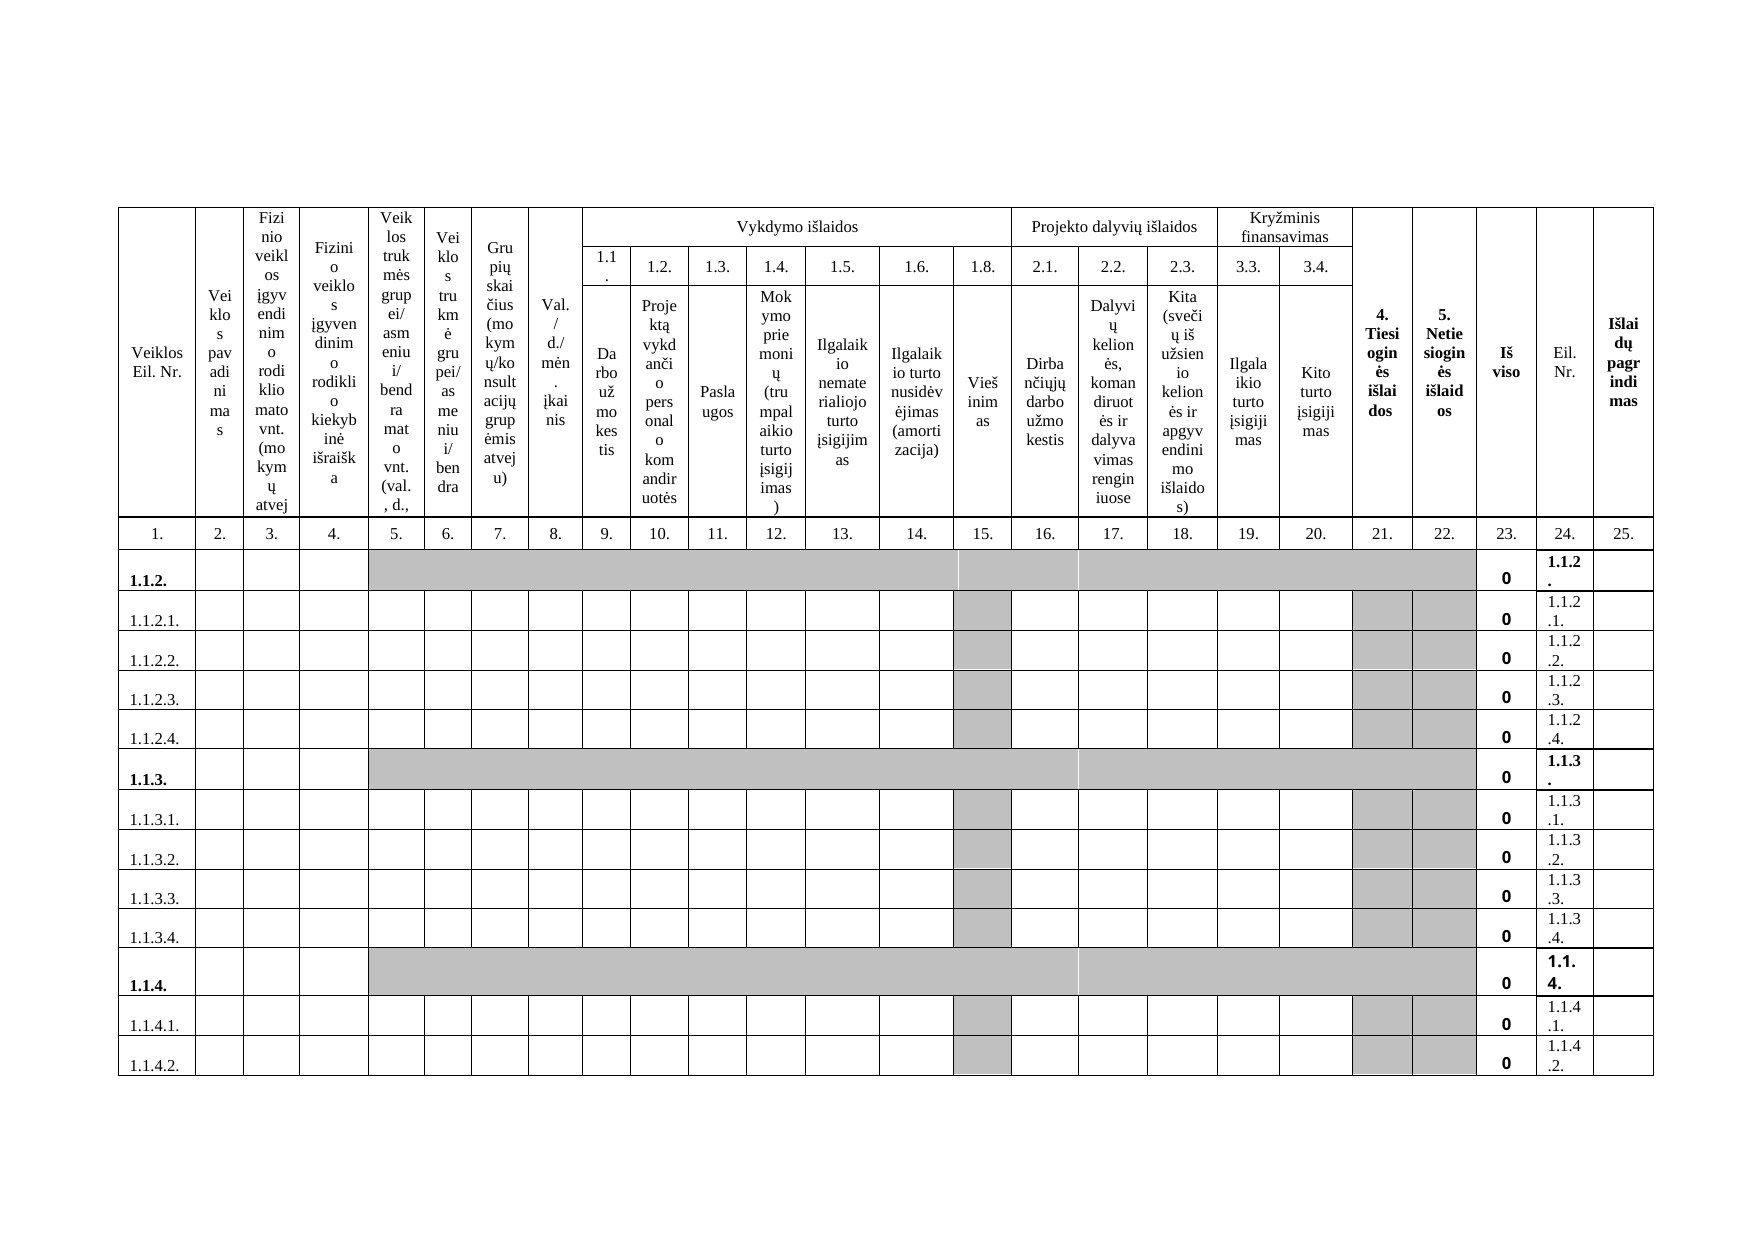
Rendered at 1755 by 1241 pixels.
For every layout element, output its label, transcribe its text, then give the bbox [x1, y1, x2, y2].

table_cell [244, 591, 299, 630]
table_cell Viešinimas [954, 286, 1011, 516]
table_cell 25. [1594, 518, 1653, 549]
table_cell [583, 550, 630, 590]
table_cell [1280, 870, 1352, 908]
table_cell [425, 830, 471, 868]
table_cell [1413, 710, 1476, 748]
table_cell [747, 948, 805, 995]
table_cell [954, 631, 1011, 669]
table_cell [880, 591, 953, 630]
table_cell 0 [1477, 550, 1536, 590]
table_cell 3. [244, 518, 299, 549]
table_cell [954, 749, 1012, 789]
table_cell [689, 710, 746, 748]
table_cell [1148, 591, 1217, 630]
table_cell [583, 830, 630, 868]
table_cell [1353, 996, 1412, 1035]
table_cell [472, 550, 528, 590]
table_cell [1594, 997, 1653, 1035]
table_cell 1.1.3.1. [1537, 791, 1593, 829]
table_cell [689, 1036, 746, 1074]
table_cell [244, 830, 299, 868]
table_cell [1353, 671, 1412, 709]
table_cell [880, 671, 953, 709]
table_cell Kito turto įsigijimas [1280, 286, 1352, 516]
table_cell [529, 1036, 582, 1074]
table_cell [747, 550, 805, 590]
table_cell [425, 1036, 471, 1074]
table_cell [369, 870, 424, 908]
table_cell [369, 948, 424, 995]
table_cell [1280, 671, 1352, 709]
table_cell 1.6. [880, 247, 953, 285]
table_cell [1352, 948, 1412, 995]
table_cell [1280, 790, 1352, 829]
table_cell [472, 1036, 528, 1074]
table_cell 1.8. [954, 247, 1011, 285]
table_cell [1594, 949, 1653, 995]
table_cell [369, 790, 424, 829]
table_cell 20. [1280, 518, 1352, 549]
table_cell 1.1.3.4. [1537, 909, 1593, 947]
table_cell [1594, 671, 1653, 709]
table_cell 1.1. [583, 247, 630, 285]
table_cell [244, 550, 299, 590]
table_cell [369, 710, 424, 748]
table_cell [954, 996, 1011, 1035]
table_cell [880, 909, 953, 947]
table_cell 22. [1413, 518, 1476, 549]
table_cell [689, 631, 746, 669]
table_cell [1012, 909, 1078, 947]
table_cell [583, 909, 630, 947]
table_cell [1413, 996, 1476, 1035]
table_header Grupių skaičius (mokymų/konsultacijų grupėmis atveju) [472, 208, 528, 516]
table_cell [1079, 1036, 1147, 1074]
table_cell 10. [631, 518, 688, 549]
table_cell [1148, 996, 1217, 1035]
table_cell [688, 948, 747, 995]
table_cell [300, 1036, 368, 1074]
table_cell 1.1.3. [119, 749, 195, 789]
table_cell [1012, 710, 1078, 748]
table_cell [1148, 749, 1217, 789]
table_cell [1352, 749, 1412, 789]
table_cell [1218, 591, 1279, 630]
table_cell [747, 909, 805, 947]
table_cell [196, 870, 243, 908]
table_cell 1.1.4. [1537, 949, 1593, 995]
table_cell [583, 671, 630, 709]
table_cell [631, 710, 688, 748]
table_cell [529, 909, 582, 947]
table_cell 1.3. [689, 247, 746, 285]
table_cell 1.1.3.4. [119, 909, 195, 947]
table_cell [689, 790, 746, 829]
table_cell [529, 710, 582, 748]
table_header Iš viso [1477, 208, 1536, 516]
table_cell 7. [472, 518, 528, 549]
table_cell [300, 550, 368, 590]
table_cell [300, 909, 368, 947]
table_cell [244, 870, 299, 908]
table_cell [424, 749, 472, 789]
table_cell [196, 550, 243, 590]
table_cell [244, 790, 299, 829]
table_header Kryžminis finansavimas [1218, 208, 1352, 246]
table_cell [631, 790, 688, 829]
table_cell Paslaugos [689, 286, 746, 516]
table_cell [1279, 749, 1352, 789]
table_cell [369, 749, 424, 789]
table_cell [630, 550, 688, 590]
table_cell [630, 749, 688, 789]
table_cell [1012, 631, 1078, 669]
table_cell 15. [954, 518, 1011, 549]
table_cell [1079, 671, 1147, 709]
table_cell [1413, 1036, 1476, 1074]
table_cell [689, 996, 746, 1035]
table_cell Ilgalaikio turto įsigijimas [1218, 286, 1279, 516]
table_cell 0 [1477, 830, 1536, 868]
table_cell [880, 870, 953, 908]
table_cell 19. [1218, 518, 1279, 549]
table_cell [1280, 710, 1352, 748]
table_cell [1148, 550, 1217, 590]
table_cell 0 [1477, 790, 1536, 829]
table_cell [300, 671, 368, 709]
table_cell [472, 948, 528, 995]
table_cell [425, 710, 471, 748]
table_cell [1148, 710, 1217, 748]
table_cell 1.1.2.3. [119, 671, 195, 709]
table_cell [959, 550, 1012, 590]
table_cell 23. [1477, 518, 1536, 549]
table_cell [1413, 909, 1476, 947]
table_cell [369, 671, 424, 709]
table_cell 8. [529, 518, 582, 549]
table_cell [880, 1036, 953, 1074]
table_cell [880, 790, 953, 829]
table_cell [954, 1036, 1011, 1074]
table_cell [425, 996, 471, 1035]
table_cell Ilgalaikio turto nusidėvėjimas (amortizacija) [880, 286, 953, 516]
table_cell [1594, 551, 1653, 590]
table_cell [1218, 790, 1279, 829]
table_cell 1.5. [806, 247, 879, 285]
table_cell 0 [1477, 591, 1536, 630]
table_cell 1.1.3.1. [119, 790, 195, 829]
table_cell [688, 550, 747, 590]
table_cell [472, 710, 528, 748]
table_cell [806, 710, 879, 748]
table_cell 0 [1477, 1036, 1536, 1074]
table_cell [369, 550, 424, 590]
table_cell [1413, 631, 1476, 669]
table_cell [244, 671, 299, 709]
table_cell [879, 749, 954, 789]
table_cell [689, 909, 746, 947]
table_cell Dalyvių kelionės, komandiruotės ir dalyvavimas renginiuose [1079, 286, 1147, 516]
table_cell [1148, 1036, 1217, 1074]
table_cell [1279, 948, 1352, 995]
table_header Fizinio veiklos įgyvendinimo rodiklio kiekybinė išraiška [300, 208, 368, 516]
table_cell [472, 749, 528, 789]
table_cell [1148, 948, 1217, 995]
table_cell 16. [1012, 518, 1078, 549]
table_cell [1413, 870, 1476, 908]
table_cell [196, 710, 243, 748]
table_cell 1.1.3. [1537, 750, 1593, 789]
table_cell [1079, 909, 1147, 947]
table_cell [425, 790, 471, 829]
table_cell 1.1.4.2. [119, 1036, 195, 1074]
table_cell [300, 870, 368, 908]
table_cell [472, 830, 528, 868]
table_cell [244, 1036, 299, 1074]
table_cell [196, 996, 243, 1035]
table_cell [1594, 710, 1653, 748]
table_cell [1413, 671, 1476, 709]
table_cell [1353, 909, 1412, 947]
table_cell [300, 591, 368, 630]
table_cell 2.1. [1012, 247, 1078, 285]
table_cell [631, 996, 688, 1035]
table_cell [1280, 830, 1352, 868]
table_cell [583, 996, 630, 1035]
table_cell [196, 909, 243, 947]
table_cell [1218, 1036, 1279, 1074]
table_cell [1353, 830, 1412, 868]
table_cell [244, 909, 299, 947]
table_cell [1012, 671, 1078, 709]
table_cell [1594, 909, 1653, 947]
table_header Išlaidų pagrindimas [1594, 208, 1653, 516]
table_cell 1.1.3.2. [1537, 830, 1593, 868]
table_cell [1012, 830, 1078, 868]
table_cell [1353, 631, 1412, 669]
table_cell [747, 631, 805, 669]
table_cell [1353, 870, 1412, 908]
table_cell [300, 948, 368, 995]
table_cell [1412, 948, 1476, 995]
table_cell [806, 671, 879, 709]
table_cell 1.1.2.1. [119, 591, 195, 630]
table_cell [1079, 591, 1147, 630]
table_cell [1148, 870, 1217, 908]
table_cell 0 [1477, 909, 1536, 947]
table_cell [583, 591, 630, 630]
table_cell [747, 830, 805, 868]
table_cell [196, 830, 243, 868]
table_cell [300, 790, 368, 829]
table_cell [1012, 591, 1078, 630]
table_cell [1275, 550, 1348, 590]
table_cell [196, 631, 243, 669]
table_cell [583, 710, 630, 748]
table_cell [300, 631, 368, 669]
table_cell [880, 710, 953, 748]
table_cell [688, 749, 747, 789]
table_cell [1594, 592, 1653, 630]
table_cell [472, 909, 528, 947]
table_cell [880, 631, 953, 669]
table_cell 1.1.4.2. [1537, 1036, 1593, 1074]
table_cell [583, 790, 630, 829]
table_cell [1413, 830, 1476, 868]
table_cell [1218, 671, 1279, 709]
table_cell [1148, 830, 1217, 868]
table_cell [196, 591, 243, 630]
table_cell 2. [196, 518, 243, 549]
table_cell [805, 749, 879, 789]
table_cell [424, 550, 472, 590]
table_cell [1012, 870, 1078, 908]
table_cell 13. [806, 518, 879, 549]
table_cell 21. [1353, 518, 1412, 549]
table_cell 2.2. [1079, 247, 1147, 285]
table_cell Mokymo priemonių (trumpalaikio turto įsigijimas) [747, 286, 805, 516]
table_cell [1079, 830, 1147, 868]
table_cell [300, 749, 368, 789]
table_cell [1594, 631, 1653, 669]
table_header Fizinio veiklos įgyvendinimo rodiklio mato vnt. (mokymų atveju – asmuo) [244, 208, 299, 516]
table_cell [806, 631, 879, 669]
table_cell [244, 948, 299, 995]
table_cell [196, 1036, 243, 1074]
table_cell 1.1.2.4. [1537, 710, 1593, 748]
table_cell [806, 1036, 879, 1074]
table_cell [1280, 909, 1352, 947]
table_cell [954, 948, 1012, 995]
table_cell [369, 909, 424, 947]
table_cell [1594, 830, 1653, 868]
table_cell 0 [1477, 749, 1536, 789]
table_cell [244, 631, 299, 669]
table_cell [805, 550, 879, 590]
table_cell [1353, 1036, 1412, 1074]
table_cell [1217, 948, 1279, 995]
table_cell [528, 550, 583, 590]
table_cell [425, 870, 471, 908]
table_cell 24. [1537, 518, 1593, 549]
table_cell [631, 909, 688, 947]
table_cell [472, 870, 528, 908]
table_cell [747, 996, 805, 1035]
table_cell [1079, 870, 1147, 908]
table_cell [472, 790, 528, 829]
table_cell [747, 710, 805, 748]
table_cell [954, 790, 1011, 829]
table_cell [879, 948, 954, 995]
table_cell [1148, 631, 1217, 669]
table_cell 4. [300, 518, 368, 549]
table_cell [689, 591, 746, 630]
table_cell Dirbančiųjų darbo užmokestis [1012, 286, 1078, 516]
table_header Veiklos Eil. Nr. [119, 208, 195, 516]
table_cell 2.3. [1148, 247, 1217, 285]
table_cell [747, 749, 805, 789]
table_cell [1079, 749, 1148, 789]
table_header Vykdymo išlaidos [583, 208, 1011, 246]
table_cell [1218, 909, 1279, 947]
table_cell [1280, 591, 1352, 630]
table_cell [747, 671, 805, 709]
table_cell [1012, 948, 1078, 995]
table_cell [300, 830, 368, 868]
table_cell 1.1.2. [119, 550, 195, 590]
table_cell [529, 830, 582, 868]
table_cell 14. [880, 518, 953, 549]
table_cell [529, 671, 582, 709]
table_cell [747, 790, 805, 829]
table_cell [806, 790, 879, 829]
table_cell 0 [1477, 996, 1536, 1035]
table_cell 1.1.4.1. [119, 996, 195, 1035]
table_cell [806, 830, 879, 868]
table_cell [880, 830, 953, 868]
table_cell [425, 909, 471, 947]
table_cell 3.3. [1218, 247, 1279, 285]
table_cell [583, 1036, 630, 1074]
table_cell [369, 631, 424, 669]
table_cell [1079, 790, 1147, 829]
table_cell [1079, 948, 1148, 995]
table_cell [1348, 550, 1412, 590]
table_cell [1413, 790, 1476, 829]
table_cell [425, 631, 471, 669]
table_cell [1353, 790, 1412, 829]
table_cell [196, 671, 243, 709]
table_cell [583, 749, 630, 789]
table_cell [1353, 591, 1412, 630]
table_cell [1412, 550, 1476, 590]
table_cell 0 [1477, 948, 1536, 995]
table_cell [1079, 710, 1147, 748]
table_cell [1148, 671, 1217, 709]
table_cell [196, 790, 243, 829]
table_cell [369, 591, 424, 630]
table_header Val./d./mėn. įkainis [529, 208, 582, 516]
table_cell [1280, 996, 1352, 1035]
table_header Veiklos pavadinimas [196, 208, 243, 516]
table_cell 1.1.2.2. [119, 631, 195, 669]
table_cell [424, 948, 472, 995]
table_header Eil. Nr. [1537, 208, 1593, 516]
table_cell 1.4. [747, 247, 805, 285]
table_cell [425, 591, 471, 630]
table_cell [300, 710, 368, 748]
table_header 4. Tiesioginės išlaidos [1353, 208, 1412, 516]
table_cell [196, 749, 243, 789]
table_cell [631, 870, 688, 908]
table_cell [1217, 749, 1279, 789]
table_cell Ilgalaikio nematerialiojo turto įsigijimas [806, 286, 879, 516]
table_cell [583, 948, 630, 995]
table_cell [196, 948, 243, 995]
table_cell 1.1.3.3. [1537, 870, 1593, 908]
table_cell [954, 830, 1011, 868]
table_cell [689, 870, 746, 908]
table_cell [1012, 996, 1078, 1035]
table_cell [1594, 791, 1653, 829]
table_cell 0 [1477, 631, 1536, 669]
table_cell [631, 631, 688, 669]
table_cell 1.1.4.1. [1537, 997, 1593, 1035]
table_cell [631, 830, 688, 868]
table_cell [529, 996, 582, 1035]
table_header Veiklos trukmė grupei/ asmeniui/ bendra [425, 208, 471, 516]
table_cell [244, 996, 299, 1035]
table_cell [689, 830, 746, 868]
table_cell [1012, 790, 1078, 829]
table_cell [1594, 870, 1653, 908]
table_cell [1079, 631, 1147, 669]
table_cell [472, 591, 528, 630]
table_cell 1.1.3.3. [119, 870, 195, 908]
table_cell [1218, 631, 1279, 669]
table_cell [472, 671, 528, 709]
table_cell [529, 591, 582, 630]
table_cell [1413, 591, 1476, 630]
table_cell [806, 870, 879, 908]
table_cell [244, 710, 299, 748]
table_cell [879, 550, 958, 590]
table_header 5. Netiesioginės išlaidos [1413, 208, 1476, 516]
table_cell [954, 870, 1011, 908]
table_cell [1280, 1036, 1352, 1074]
table_cell 17. [1079, 518, 1147, 549]
table_cell [369, 830, 424, 868]
table_cell [529, 870, 582, 908]
table_cell 1.1.3.2. [119, 830, 195, 868]
table_cell [631, 671, 688, 709]
table_cell [244, 749, 299, 789]
table_cell [1218, 710, 1279, 748]
table_cell [1079, 996, 1147, 1035]
table_cell [369, 996, 424, 1035]
table_cell [1079, 550, 1148, 590]
table_cell [747, 1036, 805, 1074]
table_cell 0 [1477, 710, 1536, 748]
table_cell [954, 710, 1011, 748]
table_cell [1012, 749, 1078, 789]
table_cell [1353, 710, 1412, 748]
table_cell [747, 870, 805, 908]
table_header Veiklos trukmės grupei/ asmeniui/ bendra mato vnt. (val., d., mėn.) [369, 208, 424, 516]
table_cell 0 [1477, 870, 1536, 908]
table_cell [300, 996, 368, 1035]
table_cell [529, 790, 582, 829]
table_cell [1148, 790, 1217, 829]
table_cell Darbo užmokestis [583, 286, 630, 516]
table_cell [806, 591, 879, 630]
table_cell [806, 909, 879, 947]
table_cell 0 [1477, 671, 1536, 709]
table_cell [747, 591, 805, 630]
table_cell 18. [1148, 518, 1217, 549]
table_cell 6. [425, 518, 471, 549]
table_cell [1218, 996, 1279, 1035]
table_cell [1012, 550, 1078, 590]
table_cell [954, 591, 1011, 630]
table_cell [1412, 749, 1476, 789]
table_cell 1. [119, 518, 195, 549]
table_cell 5. [369, 518, 424, 549]
table_cell [528, 948, 583, 995]
table_cell [425, 671, 471, 709]
table_cell [1148, 909, 1217, 947]
table_cell 1.2. [631, 247, 688, 285]
table_cell [1218, 830, 1279, 868]
table_cell [631, 1036, 688, 1074]
table_cell [1594, 750, 1653, 789]
table_cell [1012, 1036, 1078, 1074]
table_cell [472, 996, 528, 1035]
table_cell [805, 948, 879, 995]
table_cell [880, 996, 953, 1035]
table_cell 1.1.2.2. [1537, 631, 1593, 669]
table_cell 1.1.2.4. [119, 710, 195, 748]
table_cell [806, 996, 879, 1035]
table_cell 11. [689, 518, 746, 549]
table_cell 3.4. [1280, 247, 1352, 285]
table_cell [954, 909, 1011, 947]
table_cell [529, 631, 582, 669]
table_cell [1280, 631, 1352, 669]
table_cell [630, 948, 688, 995]
table_cell 9. [583, 518, 630, 549]
table_cell 1.1.2.3. [1537, 671, 1593, 709]
table_cell [689, 671, 746, 709]
table_cell [631, 591, 688, 630]
table_cell Projektą vykdančio personalo komandiruotės [631, 286, 688, 516]
table_cell [954, 671, 1011, 709]
table_cell 1.1.2.1. [1537, 592, 1593, 630]
table_cell [472, 631, 528, 669]
table_cell [1218, 870, 1279, 908]
table_cell [369, 1036, 424, 1074]
table_cell [583, 870, 630, 908]
table_cell Kita (svečių iš užsienio kelionės ir apgyvendinimo išlaidos) [1148, 286, 1217, 516]
table_cell [528, 749, 583, 789]
table_header Projekto dalyvių išlaidos [1012, 208, 1217, 246]
table_cell [583, 631, 630, 669]
table_cell [1594, 1036, 1653, 1074]
table_cell [1217, 550, 1275, 590]
table_cell 1.1.2. [1537, 551, 1593, 590]
table_cell 1.1.4. [119, 948, 195, 995]
table_cell 12. [747, 518, 805, 549]
